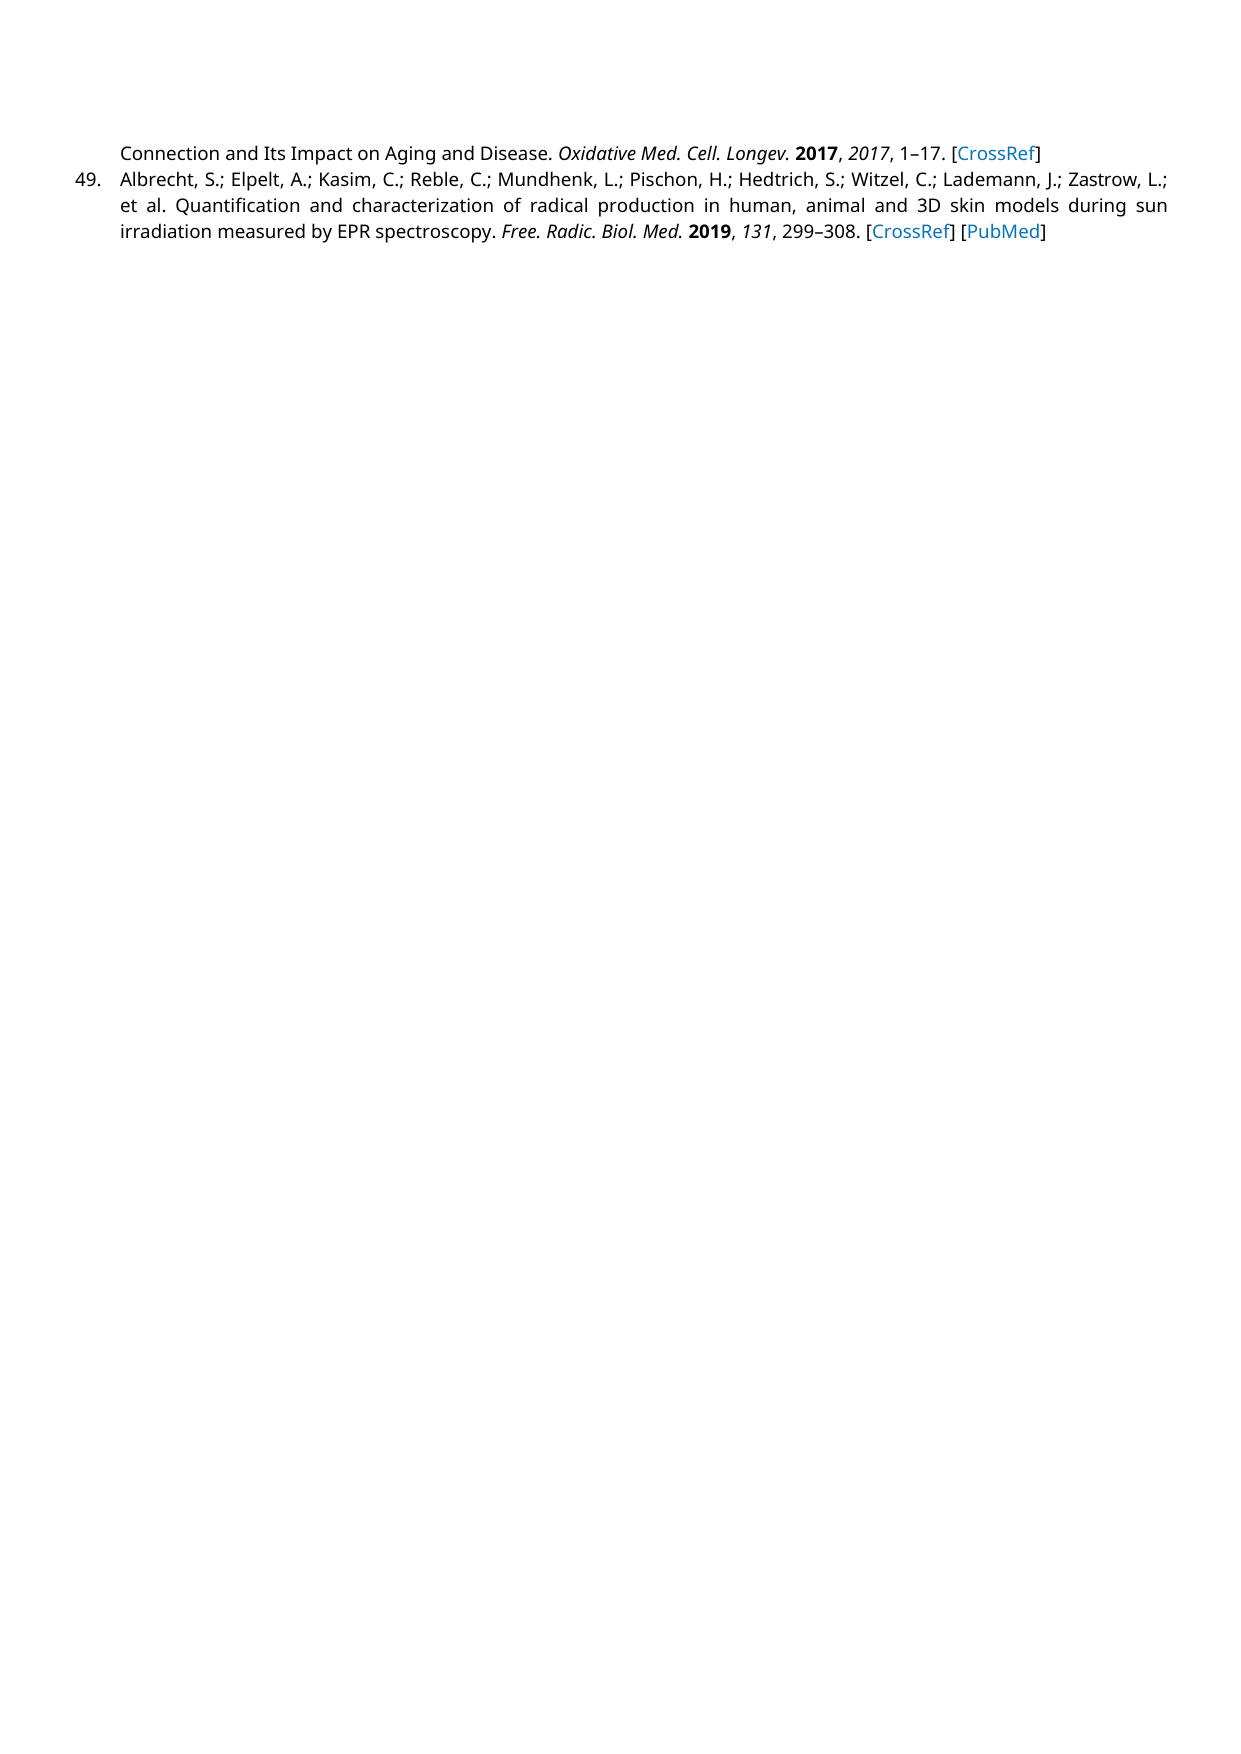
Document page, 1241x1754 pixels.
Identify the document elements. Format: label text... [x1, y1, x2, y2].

list Connection and Its Impact on Aging and Disease. Oxidative Med. Cell. Longev. 2017, 2017, 1–17. [CrossRef] [75, 140, 1165, 165]
list Albrecht, S.; Elpelt, A.; Kasim, C.; Reble, C.; Mundhenk, L.; Pischon, H.; Hedtrich, S.; Witzel, C.; Lademann, J.; Zastrow, L.; et al. Quantification and characterization of radical production in human, animal and 3D skin models during sun irradiation measured by EPR spectroscopy. Free. Radic. Biol. Med. 2019, 131, 299–308. [CrossRef] [PubMed] [75, 166, 1169, 244]
